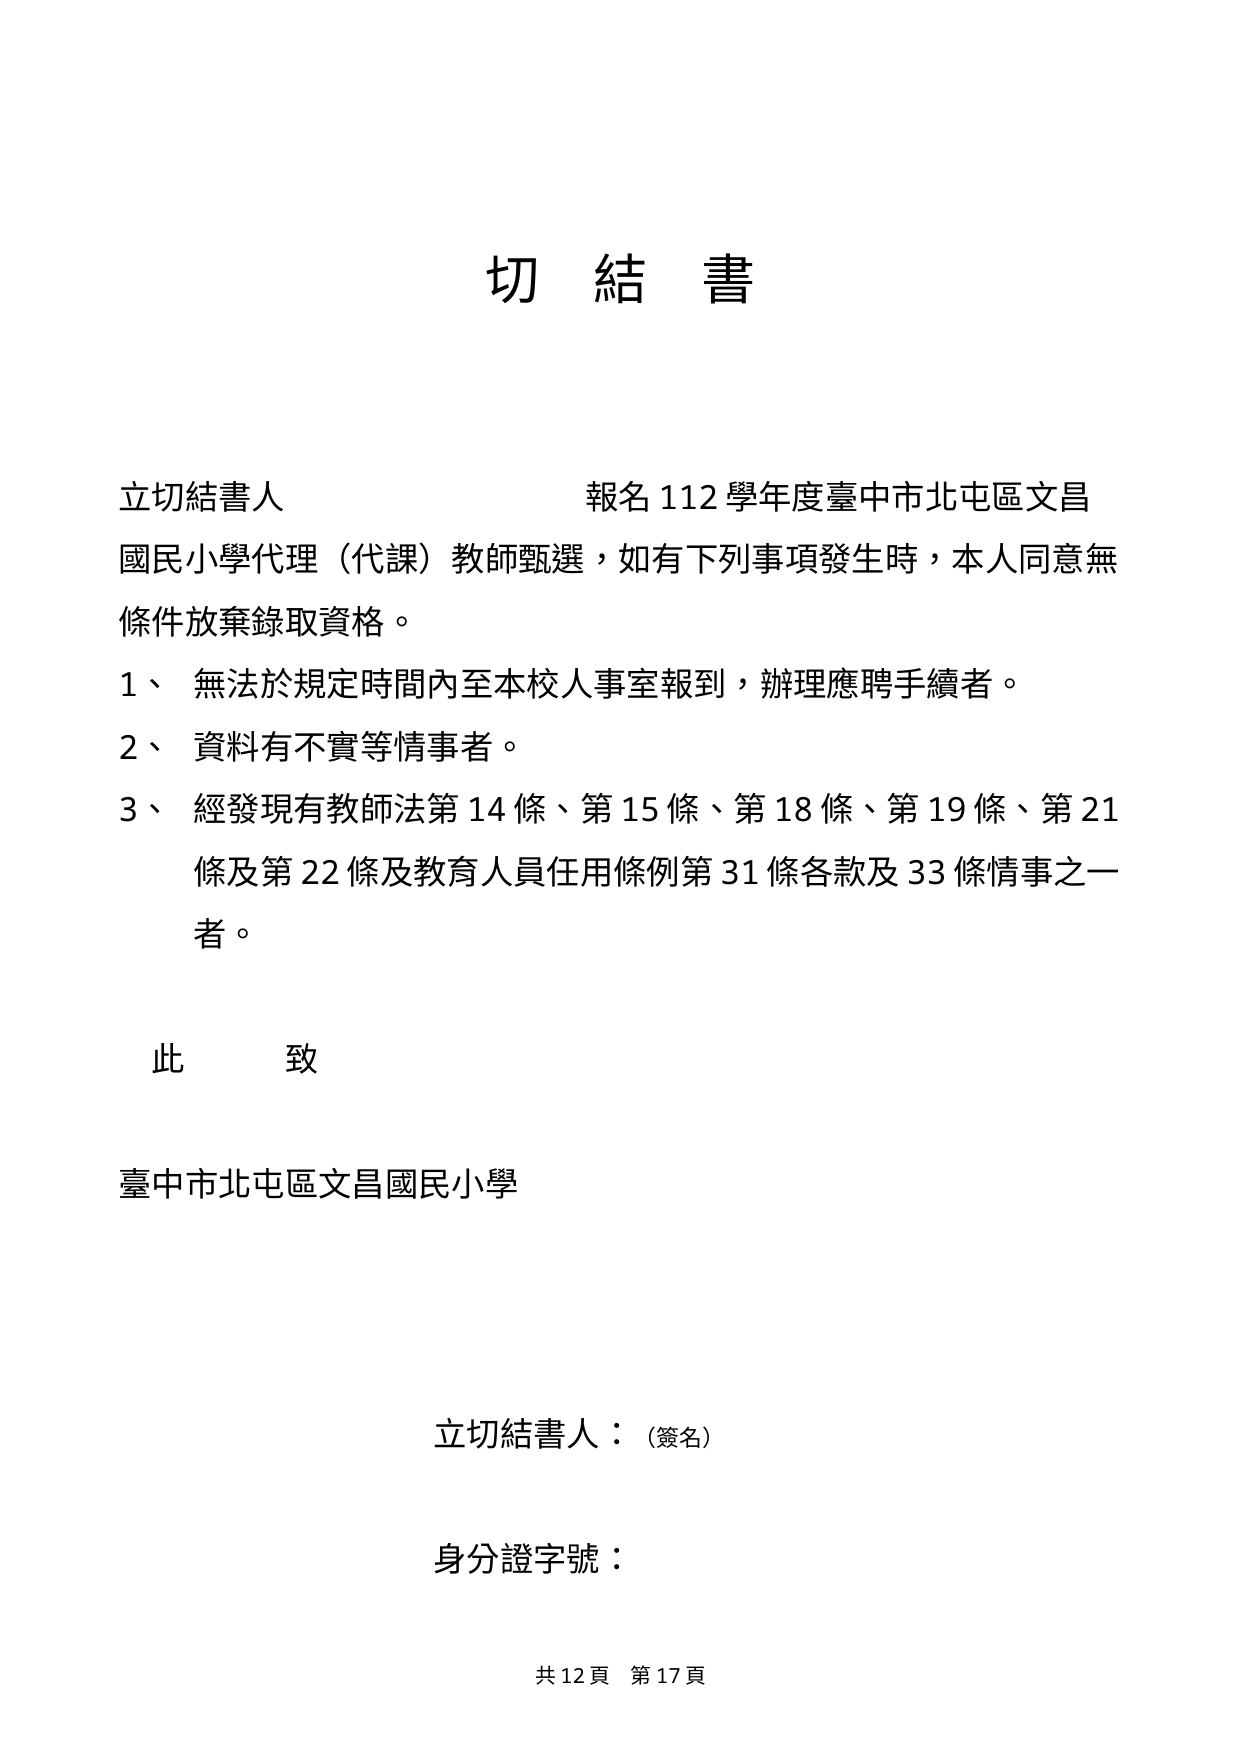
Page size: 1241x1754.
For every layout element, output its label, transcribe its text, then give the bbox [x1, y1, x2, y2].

text 切 結 書 [118, 203, 1122, 328]
text 臺中市北屯區文昌國民小學 [118, 1141, 1122, 1203]
text 立切結書人：（簽名） [118, 1391, 1122, 1453]
list 無法於規定時間內至本校人事室報到，辦理應聘手續者。 [118, 641, 1122, 703]
text 立切結書人 報名112學年度臺中市北屯區文昌國民小學代理（代課）教師甄選，如有下列事項發生時，本人同意無條件放棄錄取資格。 [118, 453, 1122, 641]
text 此 致 [118, 1016, 1122, 1078]
text 身分證字號： [118, 1516, 1122, 1578]
list 經發現有教師法第14條、第15條、第18條、第19條、第21條及第22條及教育人員任用條例第31條各款及33條情事之一者。 [118, 766, 1122, 953]
list 資料有不實等情事者。 [118, 703, 1122, 766]
